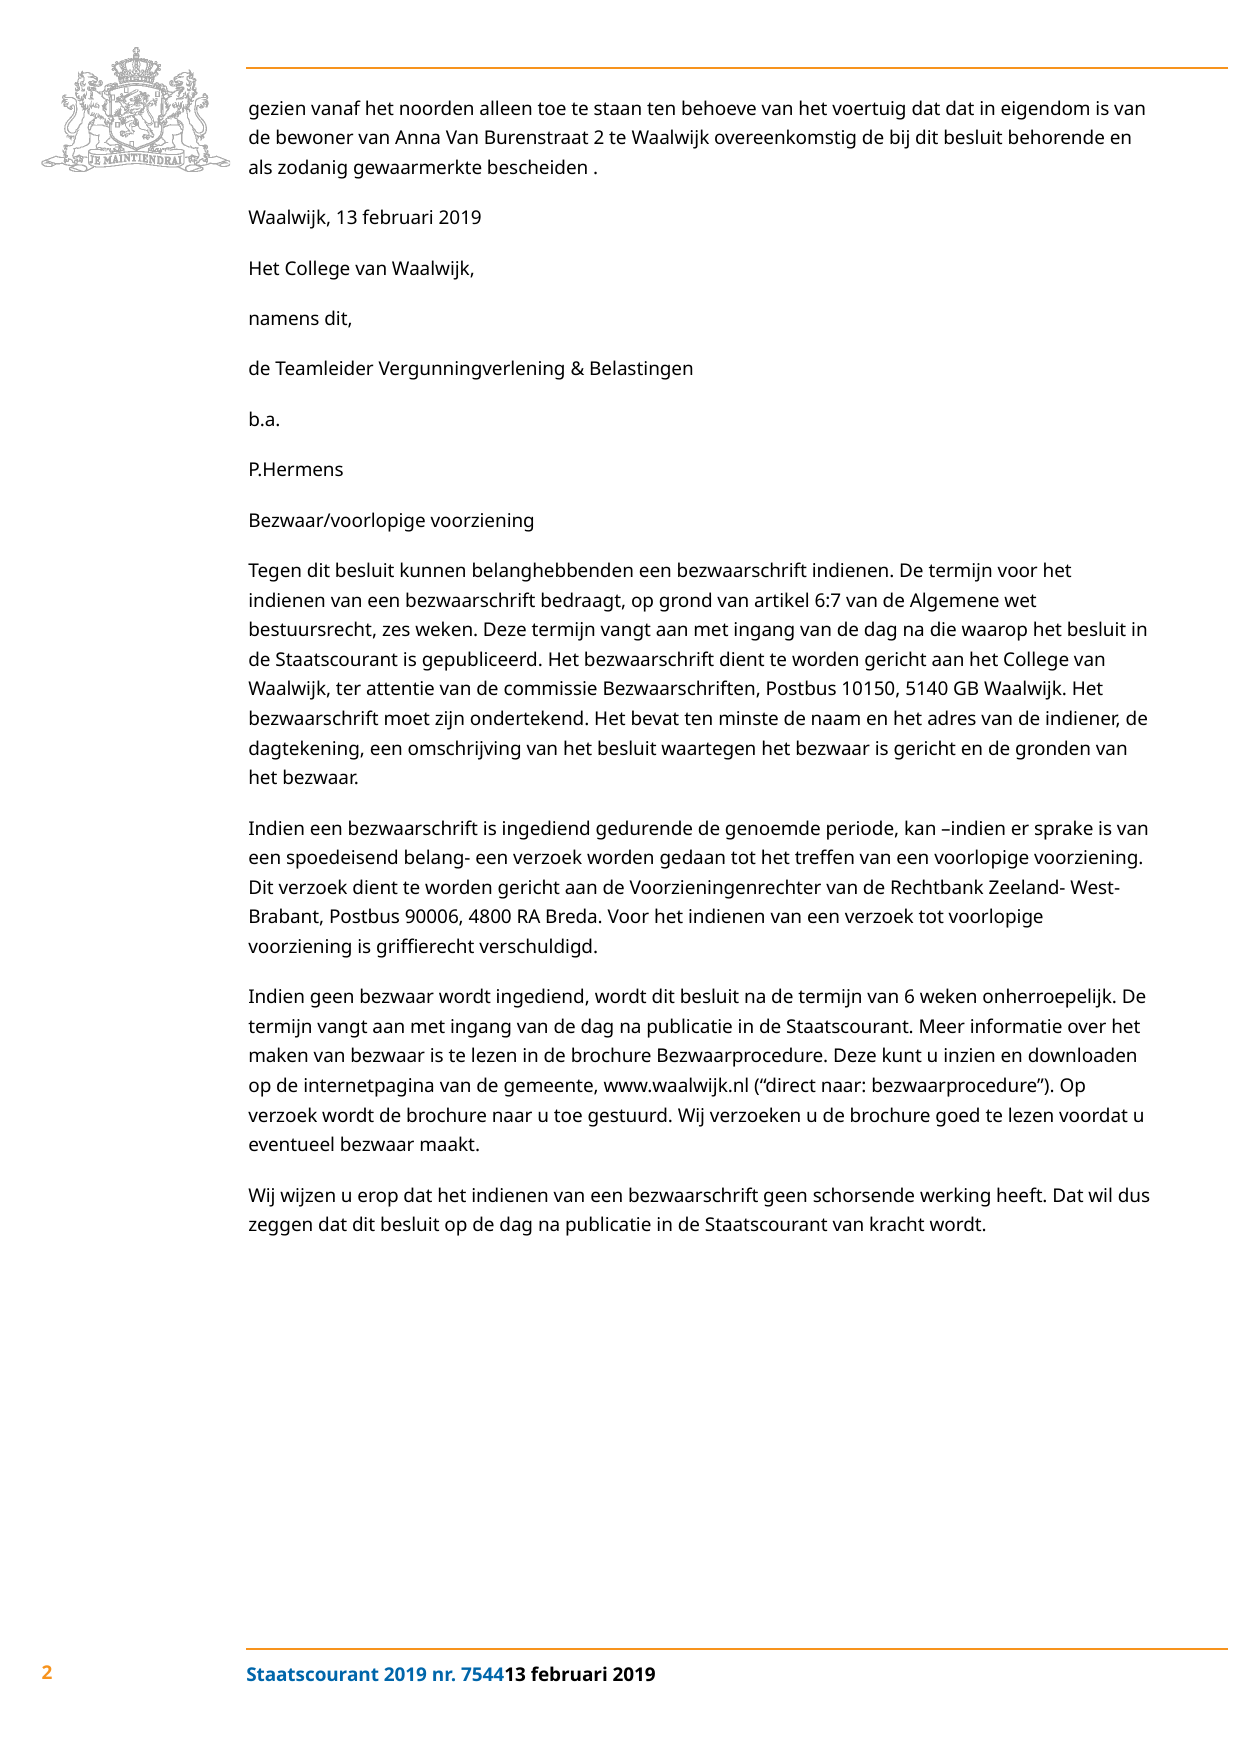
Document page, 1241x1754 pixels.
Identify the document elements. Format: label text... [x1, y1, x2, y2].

text Wij wijzen u erop dat het indienen van een bezwaarschrift geen schorsende werking heeft. Dat wil dus zeggen dat dit besluit op de dag na publicatie in de Staatscourant van kracht wordt. [248, 1182, 1152, 1237]
text Tegen dit besluit kunnen belanghebbenden een bezwaarschrift indienen. De termijn voor het indienen van een bezwaarschrift bedraagt, op grond van artikel 6:7 van de Algemene wet bestuursrecht, zes weken. Deze termijn vangt aan met ingang van de dag na die waarop het besluit in de Staatscourant is gepubliceerd. Het bezwaarschrift dient te worden gericht aan het College van Waalwijk, ter attentie van de commissie Bezwaarschriften, Postbus 10150, 5140 GB Waalwijk. Het bezwaarschrift moet zijn ondertekend. Het bevat ten minste de naam en het adres van de indiener, de dagtekening, een omschrijving van het besluit waartegen het bezwaar is gericht en de gronden van het bezwaar. [248, 557, 1152, 790]
text Het College van Waalwijk, [248, 255, 1152, 281]
text b.a. [248, 406, 1152, 432]
text Waalwijk, 13 februari 2019 [248, 204, 1152, 230]
text gezien vanaf het noorden alleen toe te staan ten behoeve van het voertuig dat dat in eigendom is van de bewoner van Anna Van Burenstraat 2 te Waalwijk overeenkomstig de bij dit besluit behorende en als zodanig gewaarmerkte bescheiden . [248, 95, 1152, 180]
text Indien een bezwaarschrift is ingediend gedurende de genoemde periode, kan –indien er sprake is van een spoedeisend belang- een verzoek worden gedaan tot het treffen van een voorlopige voorziening. Dit verzoek dient te worden gericht aan de Voorzieningenrechter van de Rechtbank Zeeland- West- Brabant, Postbus 90006, 4800 RA Breda. Voor het indienen van een verzoek tot voorlopige voorziening is griffierecht verschuldigd. [248, 815, 1152, 959]
text Bezwaar/voorlopige voorziening [248, 507, 1152, 533]
text namens dit, [248, 305, 1152, 331]
picture [41, 47, 231, 172]
text P.Hermens [248, 456, 1152, 482]
text de Teamleider Vergunningverlening & Belastingen [248, 356, 1152, 381]
text Indien geen bezwaar wordt ingediend, wordt dit besluit na de termijn van 6 weken onherroepelijk. De termijn vangt aan met ingang van de dag na publicatie in de Staatscourant. Meer informatie over het maken van bezwaar is te lezen in de brochure Bezwaarprocedure. Deze kunt u inzien en downloaden op de internetpagina van de gemeente, www.waalwijk.nl (“direct naar: bezwaarprocedure”). Op verzoek wordt de brochure naar u toe gestuurd. Wij verzoeken u de brochure goed te lezen voordat u eventueel bezwaar maakt. [248, 983, 1152, 1157]
